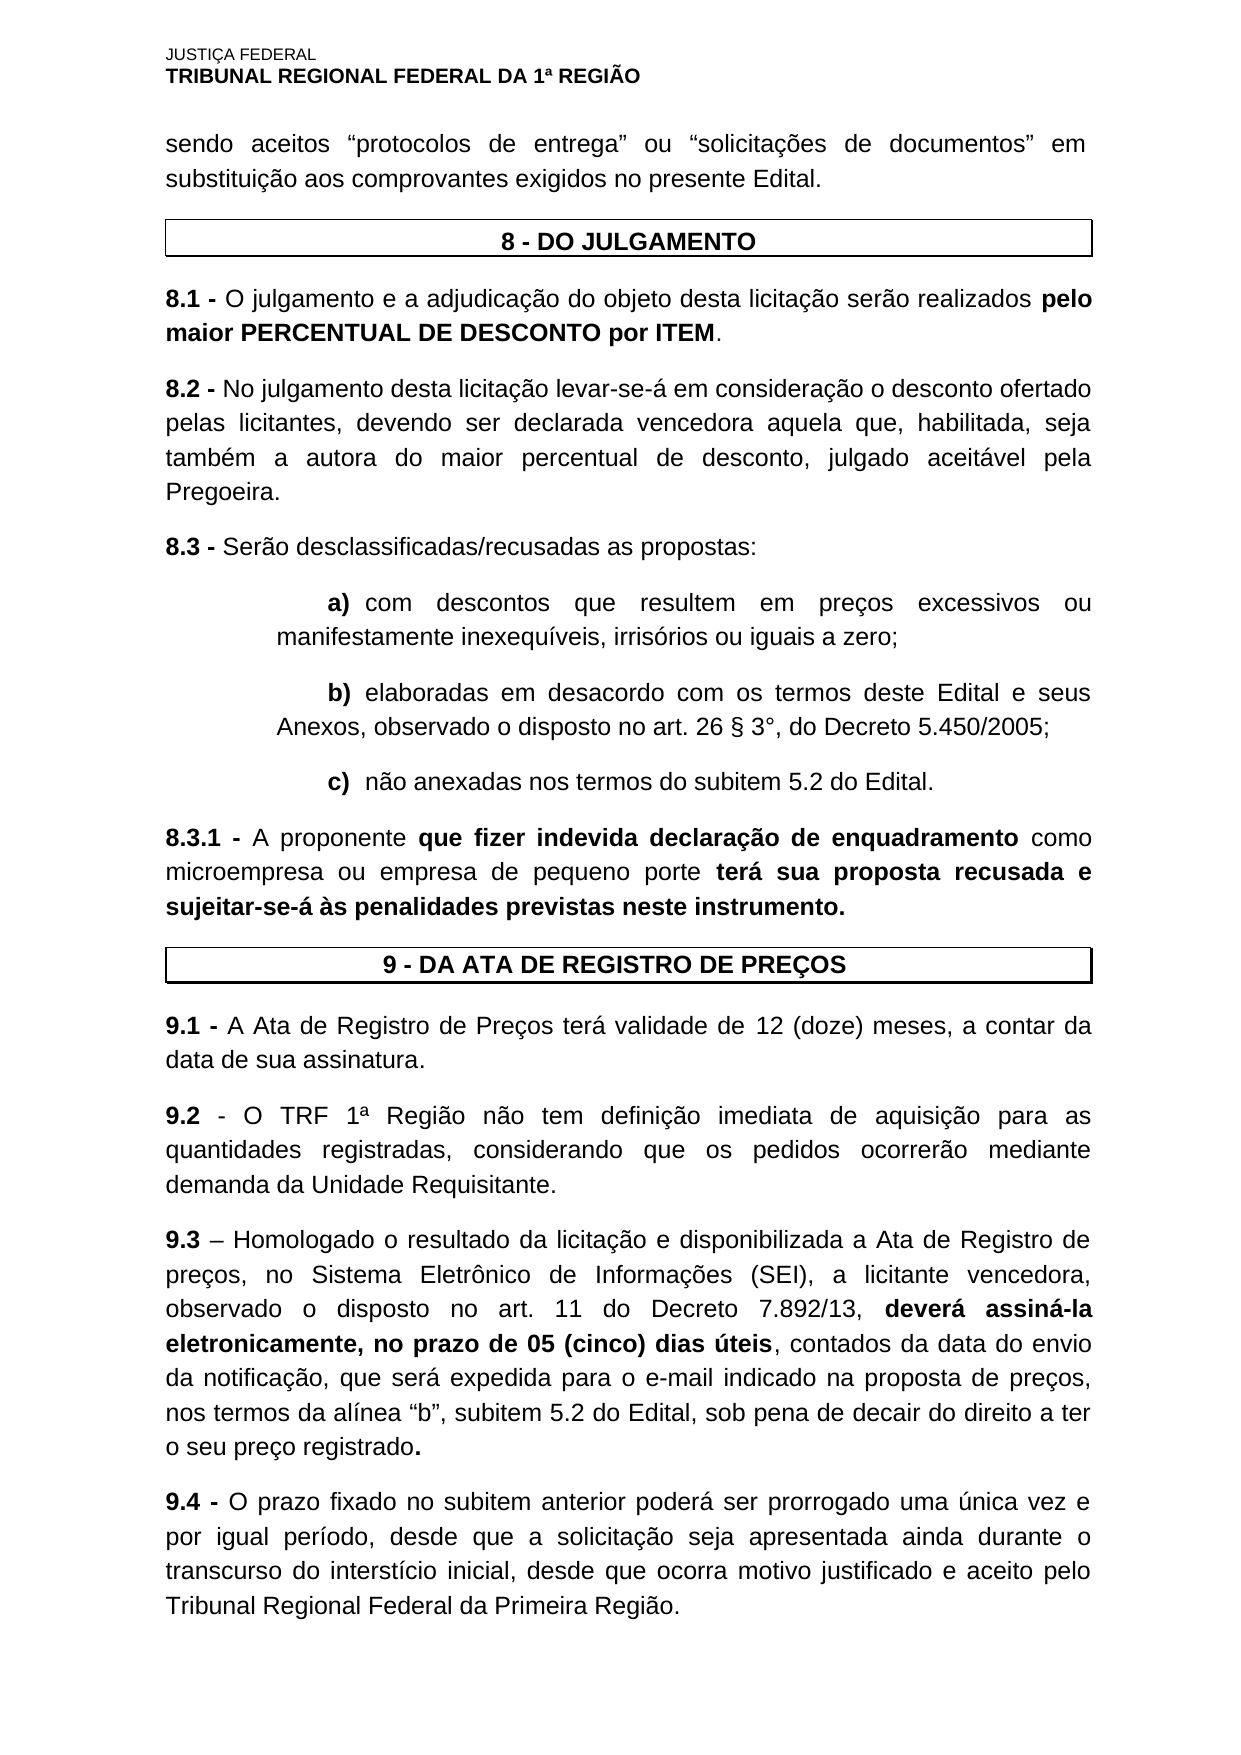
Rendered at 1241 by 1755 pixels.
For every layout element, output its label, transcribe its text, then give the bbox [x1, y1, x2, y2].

text 8 - DO JULGAMENTO [166, 220, 1091, 255]
text 9.3 – Homologado o resultado da licitação e disponibilizada a Ata de Registro de preços, no Sistema Eletrônico de Informações (SEI), a licitante vencedora, observado o disposto no art. 11 do Decreto 7.892/13, deverá assiná-la eletronicamente, no prazo de 05 (cinco) dias úteis, contados da data do envio da notificação, que será expedida para o e-mail indicado na proposta de preços, nos termos da alínea “b”, subitem 5.2 do Edital, sob pena de decair do direito a ter o seu preço registrado. [165, 1225, 1093, 1461]
text 8.3 - Serão desclassificadas/recusadas as propostas: [165, 532, 1093, 561]
list com descontos que resultem em preços excessivos ou manifestamente inexequíveis, irrisórios ou iguais a zero; [239, 588, 1093, 651]
list não anexadas nos termos do subitem 5.2 do Edital. [239, 767, 1093, 796]
text 9 - DA ATA DE REGISTRO DE PREÇOS [167, 948, 1090, 981]
text 8.1 - O julgamento e a adjudicação do objeto desta licitação serão realizados pelo maior PERCENTUAL DE DESCONTO por ITEM. [165, 284, 1093, 347]
text 9.4 - O prazo fixado no subitem anterior poderá ser prorrogado uma única vez e por igual período, desde que a solicitação seja apresentada ainda durante o transcurso do interstício inicial, desde que ocorra motivo justificado e aceito pelo Tribunal Regional Federal da Primeira Região. [165, 1487, 1093, 1619]
list elaboradas em desacordo com os termos deste Edital e seus Anexos, observado o disposto no art. 26 § 3°, do Decreto 5.450/2005; [239, 677, 1093, 741]
text 8.2 - No julgamento desta licitação levar-se-á em consideração o desconto ofertado pelas licitantes, devendo ser declarada vencedora aquela que, habilitada, seja também a autora do maior percentual de desconto, julgado aceitável pela Pregoeira. [165, 374, 1093, 506]
text 9.1 - A Ata de Registro de Preços terá validade de 12 (doze) meses, a contar da data de sua assinatura. [165, 1011, 1093, 1074]
text 9.2 - O TRF 1ª Região não tem definição imediata de aquisição para as quantidades registradas, considerando que os pedidos ocorrerão mediante demanda da Unidade Requisitante. [165, 1101, 1093, 1198]
text sendo aceitos “protocolos de entrega” ou “solicitações de documentos” em substituição aos comprovantes exigidos no presente Edital. [165, 129, 1087, 193]
text 8.3.1 - A proponente que fizer indevida declaração de enquadramento como microempresa ou empresa de pequeno porte terá sua proposta recusada e sujeitar-se-á às penalidades previstas neste instrumento. [165, 823, 1093, 920]
